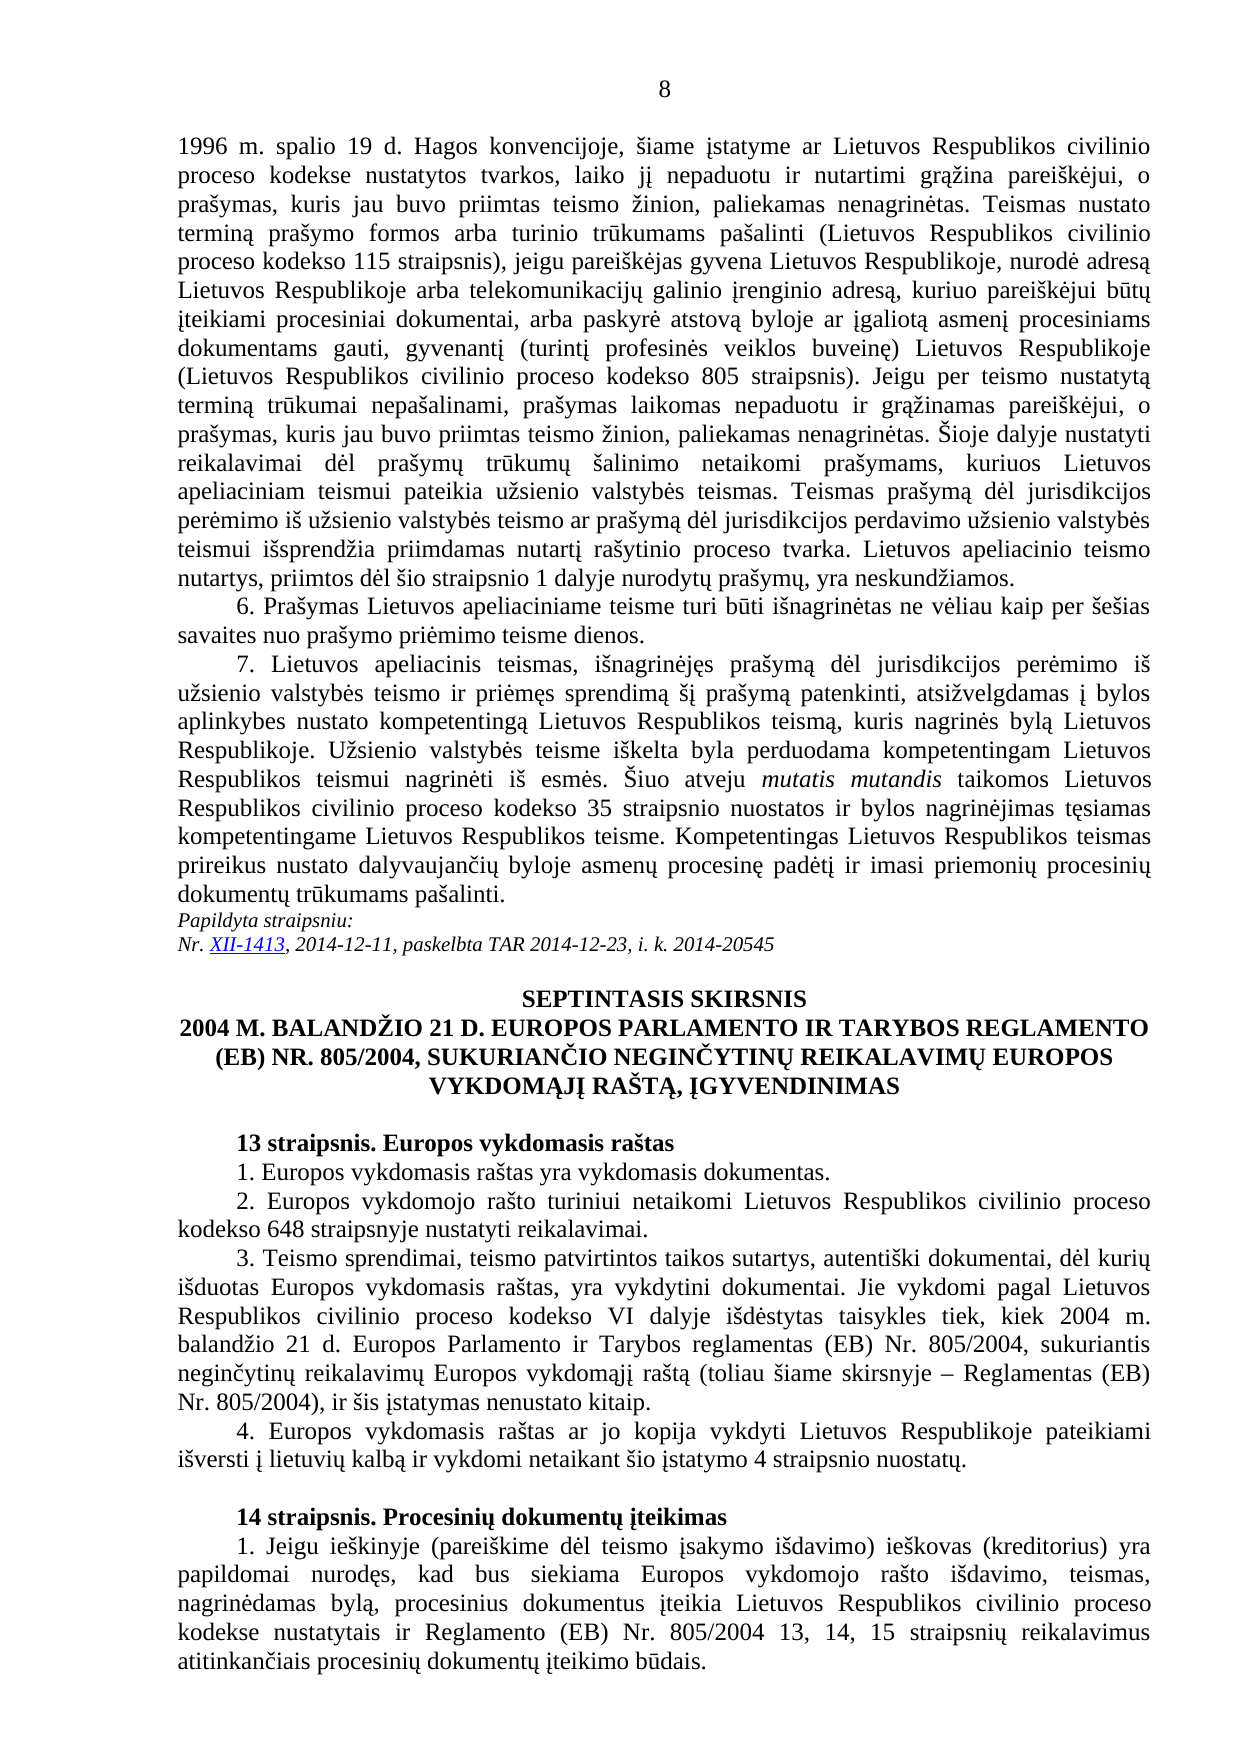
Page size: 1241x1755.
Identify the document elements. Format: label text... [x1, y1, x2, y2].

text 13 straipsnis. Europos vykdomasis raštas [177, 1128, 1152, 1157]
text Nr. XII-1413, 2014-12-11, paskelbta TAR 2014-12-23, i. k. 2014-20545 [177, 932, 1152, 956]
text 2004 M. BALANDŽIO 21 D. EUROPOS PARLAMENTO IR TARYBOS REGLAMENTO (EB) NR. 805/2004, SUKURIANČIO NEGINČYTINŲ REIKALAVIMŲ EUROPOS VYKDOMĄJĮ RAŠTĄ, ĮGYVENDINIMAS [177, 1013, 1152, 1099]
text SEPTINTASIS SKIRSNIS [177, 984, 1152, 1013]
text 14 straipsnis. Procesinių dokumentų įteikimas [177, 1502, 1152, 1531]
text 1. Europos vykdomasis raštas yra vykdomasis dokumentas. [177, 1157, 1152, 1186]
text Papildyta straipsniu: [177, 908, 1152, 932]
text 4. Europos vykdomasis raštas ar jo kopija vykdyti Lietuvos Respublikoje pateikiami išversti į lietuvių kalbą ir vykdomi netaikant šio įstatymo 4 straipsnio nuostatų. [177, 1416, 1152, 1473]
text 1996 m. spalio 19 d. Hagos konvencijoje, šiame įstatyme ar Lietuvos Respublikos civilinio proceso kodekse nustatytos tvarkos, laiko jį nepaduotu ir nutartimi grąžina pareiškėjui, o prašymas, kuris jau buvo priimtas teismo žinion, paliekamas nenagrinėtas. Teismas nustato terminą prašymo formos arba turinio trūkumams pašalinti (Lietuvos Respublikos civilinio proceso kodekso 115 straipsnis), jeigu pareiškėjas gyvena Lietuvos Respublikoje, nurodė adresą Lietuvos Respublikoje arba telekomunikacijų galinio įrenginio adresą, kuriuo pareiškėjui būtų įteikiami procesiniai dokumentai, arba paskyrė atstovą byloje ar įgaliotą asmenį procesiniams dokumentams gauti, gyvenantį (turintį profesinės veiklos buveinę) Lietuvos Respublikoje (Lietuvos Respublikos civilinio proceso kodekso 805 straipsnis). Jeigu per teismo nustatytą terminą trūkumai nepašalinami, prašymas laikomas nepaduotu ir grąžinamas pareiškėjui, o prašymas, kuris jau buvo priimtas teismo žinion, paliekamas nenagrinėtas. Šioje dalyje nustatyti reikalavimai dėl prašymų trūkumų šalinimo netaikomi prašymams, kuriuos Lietuvos apeliaciniam teismui pateikia užsienio valstybės teismas. Teismas prašymą dėl jurisdikcijos perėmimo iš užsienio valstybės teismo ar prašymą dėl jurisdikcijos perdavimo užsienio valstybės teismui išsprendžia priimdamas nutartį rašytinio proceso tvarka. Lietuvos apeliacinio teismo nutartys, priimtos dėl šio straipsnio 1 dalyje nurodytų prašymų, yra neskundžiamos. [177, 131, 1152, 591]
text 1. Jeigu ieškinyje (pareiškime dėl teismo įsakymo išdavimo) ieškovas (kreditorius) yra papildomai nurodęs, kad bus siekiama Europos vykdomojo rašto išdavimo, teismas, nagrinėdamas bylą, procesinius dokumentus įteikia Lietuvos Respublikos civilinio proceso kodekse nustatytais ir Reglamento (EB) Nr. 805/2004 13, 14, 15 straipsnių reikalavimus atitinkančiais procesinių dokumentų įteikimo būdais. [177, 1531, 1152, 1674]
text 7. Lietuvos apeliacinis teismas, išnagrinėjęs prašymą dėl jurisdikcijos perėmimo iš užsienio valstybės teismo ir priėmęs sprendimą šį prašymą patenkinti, atsižvelgdamas į bylos aplinkybes nustato kompetentingą Lietuvos Respublikos teismą, kuris nagrinės bylą Lietuvos Respublikoje. Užsienio valstybės teisme iškelta byla perduodama kompetentingam Lietuvos Respublikos teismui nagrinėti iš esmės. Šiuo atveju mutatis mutandis taikomos Lietuvos Respublikos civilinio proceso kodekso 35 straipsnio nuostatos ir bylos nagrinėjimas tęsiamas kompetentingame Lietuvos Respublikos teisme. Kompetentingas Lietuvos Respublikos teismas prireikus nustato dalyvaujančių byloje asmenų procesinę padėtį ir imasi priemonių procesinių dokumentų trūkumams pašalinti. [177, 649, 1152, 908]
text 3. Teismo sprendimai, teismo patvirtintos taikos sutartys, autentiški dokumentai, dėl kurių išduotas Europos vykdomasis raštas, yra vykdytini dokumentai. Jie vykdomi pagal Lietuvos Respublikos civilinio proceso kodekso VI dalyje išdėstytas taisykles tiek, kiek 2004 m. balandžio 21 d. Europos Parlamento ir Tarybos reglamentas (EB) Nr. 805/2004, sukuriantis neginčytinų reikalavimų Europos vykdomąjį raštą (toliau šiame skirsnyje – Reglamentas (EB) Nr. 805/2004), ir šis įstatymas nenustato kitaip. [177, 1243, 1152, 1416]
text 6. Prašymas Lietuvos apeliaciniame teisme turi būti išnagrinėtas ne vėliau kaip per šešias savaites nuo prašymo priėmimo teisme dienos. [177, 591, 1152, 649]
text 2. Europos vykdomojo rašto turiniui netaikomi Lietuvos Respublikos civilinio proceso kodekso 648 straipsnyje nustatyti reikalavimai. [177, 1186, 1152, 1243]
